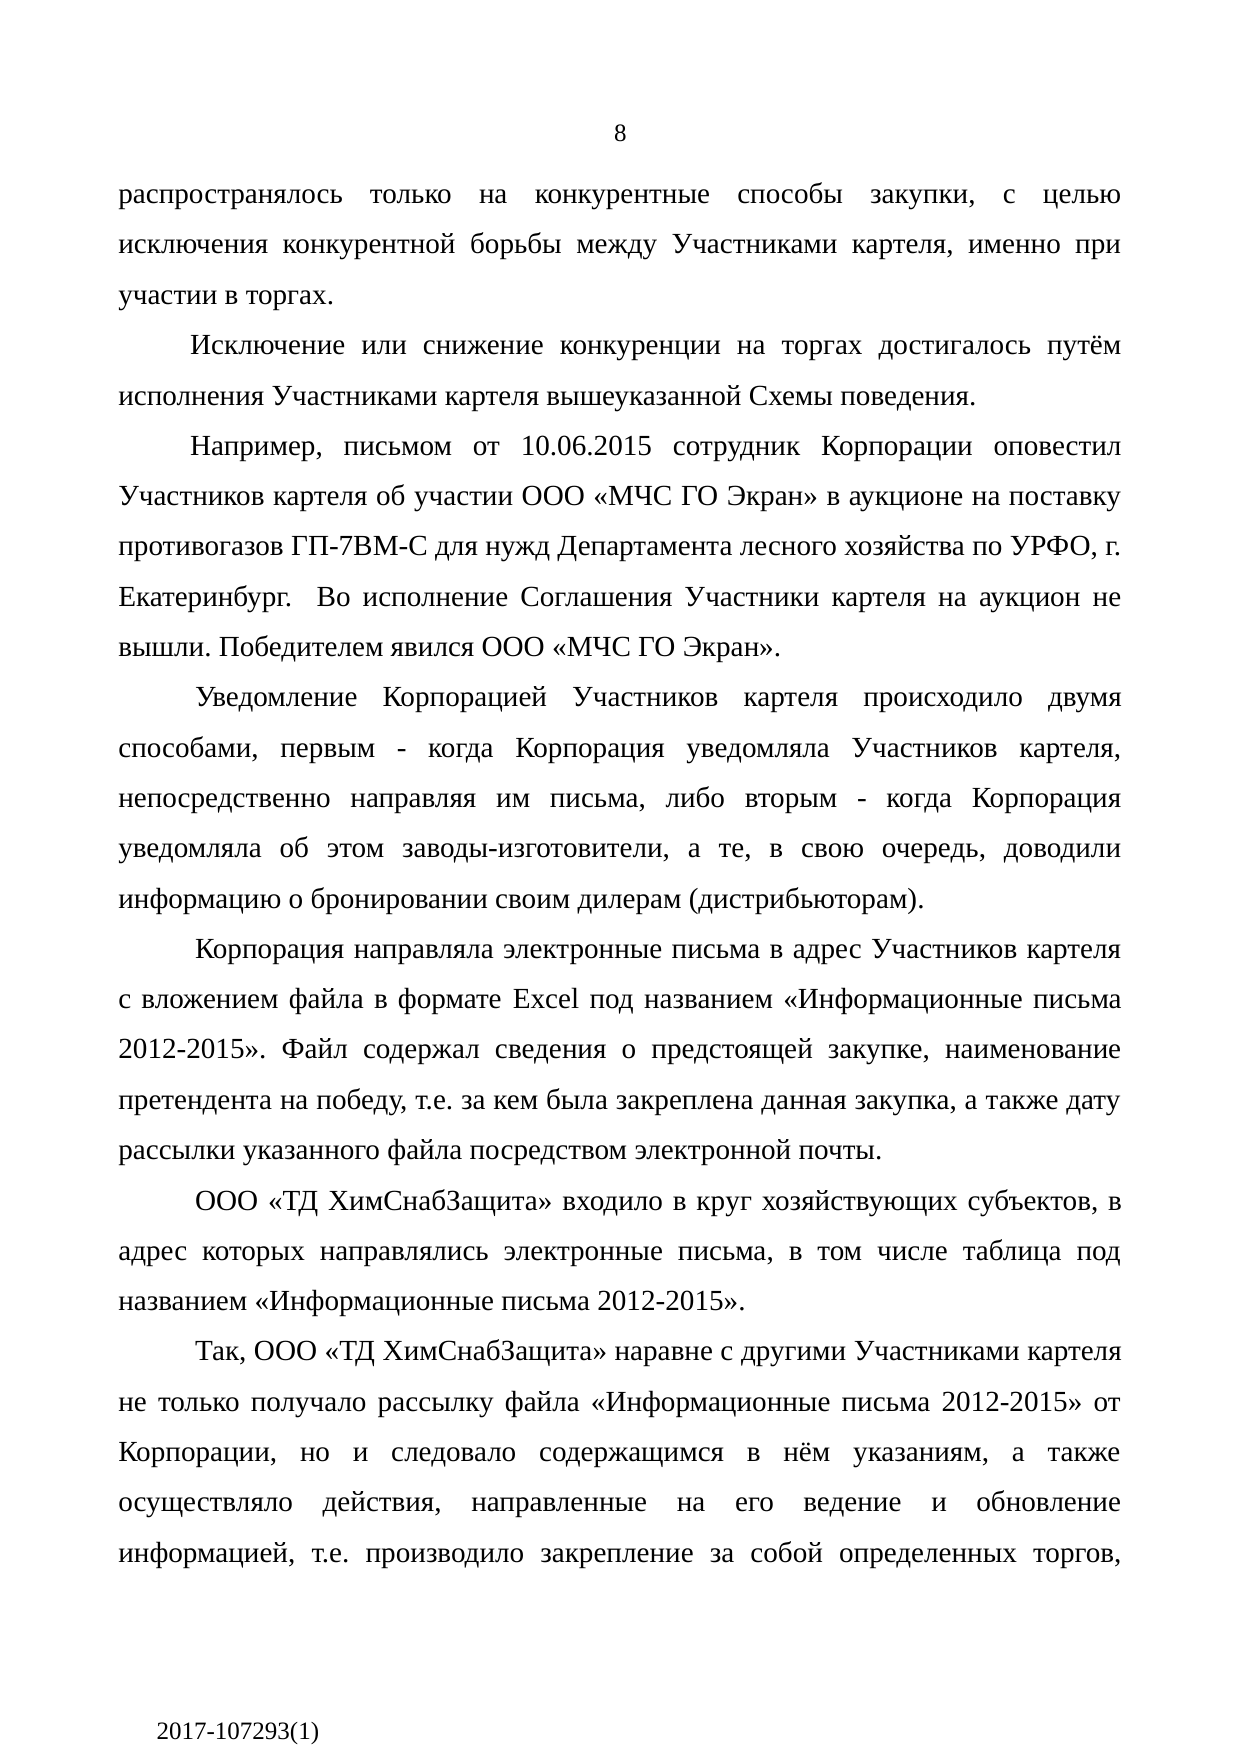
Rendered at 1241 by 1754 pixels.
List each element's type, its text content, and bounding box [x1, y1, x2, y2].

text Исключение или снижение конкуренции на торгах достигалось путём исполнения Участниками картеля вышеуказанной Схемы поведения. [118, 327, 1122, 411]
text Уведомление Корпорацией Участников картеля происходило двумя способами, первым - когда Корпорация уведомляла Участников картеля, непосредственно направляя им письма, либо вторым - когда Корпорация уведомляла об этом заводы-изготовители, а те, в свою очередь, доводили информацию о бронировании своим дилерам (дистрибьюторам). [118, 679, 1122, 914]
text Корпорация направляла электронные письма в адрес Участников картеля с вложением файла в формате Excel под названием «Информационные письма 2012-2015». Файл содержал сведения о предстоящей закупке, наименование претендента на победу, т.е. за кем была закреплена данная закупка, а также дату рассылки указанного файла посредством электронной почты. [118, 931, 1122, 1166]
text Так, ООО «ТД ХимСнабЗащита» наравне с другими Участниками картеля не только получало рассылку файла «Информационные письма 2012-2015» от Корпорации, но и следовало содержащимся в нём указаниям, а также осуществляло действия, направленные на его ведение и обновление информацией, т.е. производило закрепление за собой определенных торгов, [118, 1333, 1122, 1568]
text ООО «ТД ХимСнабЗащита» входило в круг хозяйствующих субъектов, в адрес которых направлялись электронные письма, в том числе таблица под названием «Информационные письма 2012-2015». [118, 1183, 1122, 1317]
text Например, письмом от 10.06.2015 сотрудник Корпорации оповестил Участников картеля об участии ООО «МЧС ГО Экран» в аукционе на поставку противогазов ГП-7ВМ-С для нужд Департамента лесного хозяйства по УРФО, г. Екатеринбург. Во исполнение Соглашения Участники картеля на аукцион не вышли. Победителем явился ООО «МЧС ГО Экран». [118, 428, 1122, 663]
text распространялось только на конкурентные способы закупки, с целью исключения конкурентной борьбы между Участниками картеля, именно при участии в торгах. [118, 176, 1122, 311]
